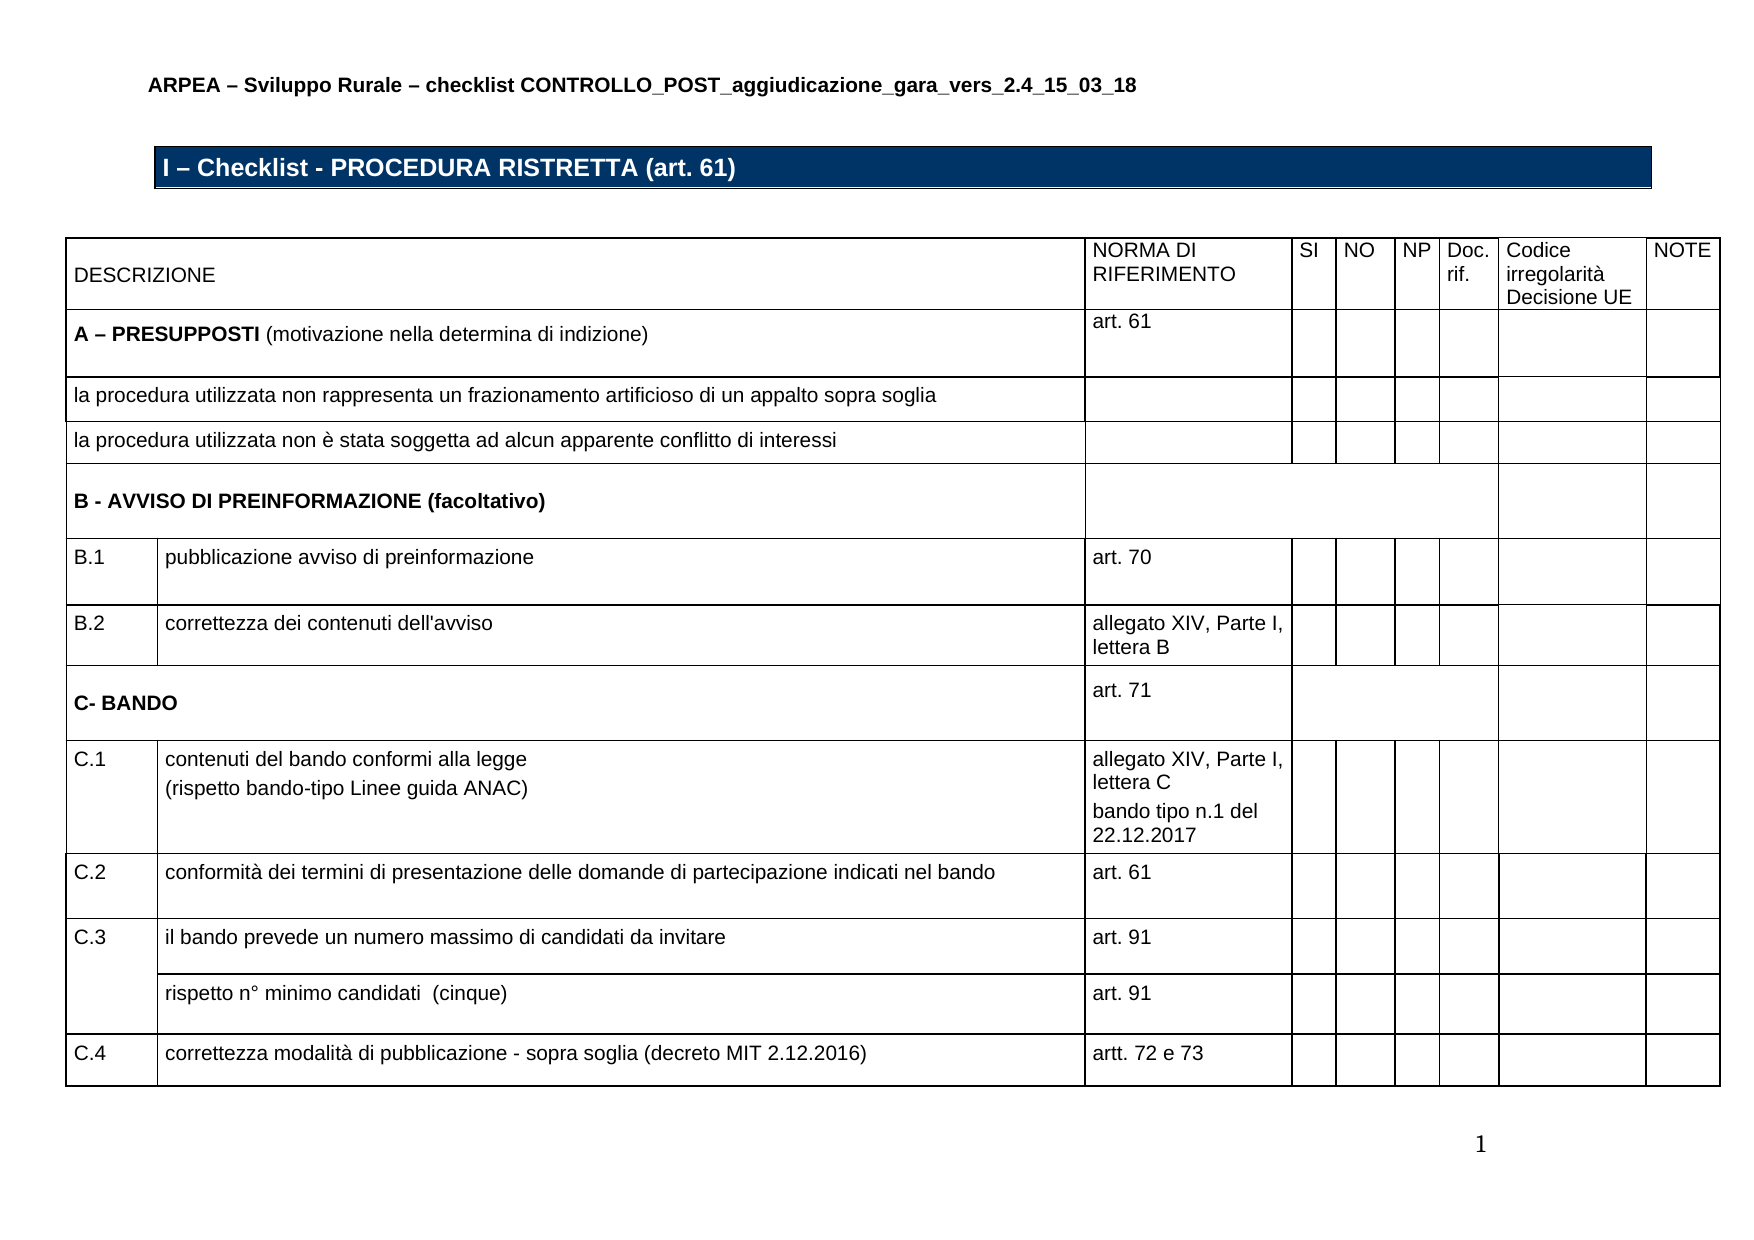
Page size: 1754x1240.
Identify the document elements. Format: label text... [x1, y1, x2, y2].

table_cell [1337, 1035, 1394, 1085]
table_cell [1292, 464, 1336, 537]
table_cell [1499, 741, 1646, 853]
table_header I – Checklist - PROCEDURA RISTRETTA (art. 61) [156, 147, 1651, 187]
table_cell C.1 [67, 741, 157, 853]
table_cell [1647, 539, 1720, 604]
table_cell C.4 [67, 1035, 157, 1085]
table_cell [1647, 741, 1719, 853]
table_cell conformità dei termini di presentazione delle domande di partecipazione indicati nel bando [158, 854, 1084, 918]
table_cell [1647, 666, 1719, 739]
table_cell A – PRESUPPOSTI (motivazione nella determina di indizione) [67, 310, 1084, 376]
table_cell [1396, 422, 1439, 463]
table_cell [1647, 378, 1720, 421]
table_cell [1086, 464, 1292, 537]
table_cell [1647, 919, 1719, 973]
table_header NORMA DI RIFERIMENTO [1086, 239, 1291, 308]
table_header SI [1293, 239, 1335, 308]
table_cell [1647, 1035, 1719, 1085]
table_cell [1440, 975, 1498, 1033]
table_cell [1293, 606, 1335, 665]
table_header NO [1337, 239, 1394, 308]
table_cell [1396, 378, 1439, 421]
table_cell [1499, 310, 1646, 376]
table_cell correttezza modalità di pubblicazione - sopra soglia (decreto MIT 2.12.2016) [158, 1035, 1084, 1085]
table_cell contenuti del bando conformi alla legge (rispetto bando-tipo Linee guida ANAC) [158, 741, 1084, 853]
table_cell [1440, 1035, 1498, 1085]
table_cell [1336, 464, 1395, 537]
table_cell B.2 [67, 606, 157, 665]
table_cell [1293, 919, 1335, 973]
table_cell la procedura utilizzata non rappresenta un frazionamento artificioso di un appalto sopra soglia [67, 378, 1084, 421]
table_cell [1396, 854, 1439, 918]
table_cell [1337, 310, 1394, 376]
table_cell [1440, 310, 1498, 376]
table_header Codice irregolarità Decisione UE [1499, 238, 1646, 308]
table_cell [1293, 741, 1335, 853]
table_cell [1500, 854, 1645, 918]
table_cell [1086, 422, 1291, 463]
table_cell [1337, 539, 1394, 604]
table_cell C.2 [67, 854, 157, 918]
table_cell art. 71 [1086, 666, 1291, 739]
table_cell artt. 72 e 73 [1086, 1035, 1291, 1085]
table_cell art. 61 [1086, 854, 1291, 918]
table_cell [1293, 666, 1336, 739]
table_cell rispetto n° minimo candidati (cinque) [158, 975, 1084, 1033]
table_cell [1499, 464, 1646, 537]
table_cell allegato XIV, Parte I, lettera B [1086, 606, 1291, 665]
table_header DESCRIZIONE [67, 239, 1084, 308]
table_header Doc. rif. [1440, 239, 1498, 308]
table_cell [1337, 741, 1394, 853]
table_cell [1293, 539, 1335, 604]
table_cell [1293, 378, 1335, 421]
table_cell [1395, 666, 1439, 739]
table_cell [1293, 1035, 1335, 1085]
table_cell [1500, 975, 1645, 1033]
table_cell [1440, 539, 1498, 604]
table_cell B - AVVISO DI PREINFORMAZIONE (facoltativo) [67, 464, 1085, 537]
table_cell [1293, 854, 1335, 918]
table_cell [1336, 666, 1395, 739]
table_cell [1395, 464, 1439, 537]
table_cell [1337, 975, 1394, 1033]
table_cell [1396, 741, 1439, 853]
table_cell [1293, 975, 1335, 1033]
table_cell il bando prevede un numero massimo di candidati da invitare [158, 919, 1084, 973]
table_cell B.1 [67, 539, 157, 604]
table_cell art. 61 [1086, 310, 1291, 376]
table_header NP [1396, 239, 1439, 308]
table_cell [1396, 606, 1439, 665]
table_cell [1440, 741, 1498, 853]
table_cell art. 91 [1086, 975, 1291, 1033]
table_cell pubblicazione avviso di preinformazione [158, 539, 1084, 604]
table_cell [1396, 1035, 1439, 1085]
table_cell [1499, 422, 1646, 463]
table_cell [1500, 1035, 1645, 1085]
table_cell [1647, 854, 1719, 918]
table_cell [1440, 854, 1498, 918]
table_cell [1647, 975, 1719, 1033]
table_cell [1337, 606, 1394, 665]
table_cell [1337, 422, 1394, 463]
table_cell [1440, 666, 1498, 739]
table_cell [1396, 310, 1439, 376]
table_cell [1293, 310, 1335, 376]
table_cell [1499, 605, 1646, 665]
table_cell [1647, 422, 1720, 463]
table_cell [1499, 539, 1646, 604]
table_cell [1499, 377, 1646, 421]
table_cell [1293, 422, 1335, 463]
table_cell art. 91 [1086, 919, 1291, 973]
table_cell art. 70 [1086, 539, 1291, 604]
table_header NOTE [1647, 239, 1719, 308]
table_cell [1337, 378, 1394, 421]
table_cell correttezza dei contenuti dell'avviso [158, 606, 1084, 665]
table_cell [1440, 378, 1498, 421]
table_cell [1396, 919, 1439, 973]
table_cell [1440, 422, 1498, 463]
table_cell [1337, 919, 1394, 973]
table_cell [1396, 975, 1439, 1033]
table_cell [1499, 666, 1646, 739]
table_cell [1647, 606, 1719, 665]
table_cell [1440, 606, 1498, 665]
table_cell [1337, 854, 1394, 918]
table_cell [1647, 310, 1719, 376]
table_cell [1500, 919, 1645, 973]
table_cell C- BANDO [67, 666, 1084, 739]
table_cell [1440, 464, 1498, 537]
table_cell la procedura utilizzata non è stata soggetta ad alcun apparente conflitto di interessi [67, 422, 1085, 463]
table_cell C.3 [67, 919, 157, 973]
table_cell [1086, 378, 1291, 421]
table_cell allegato XIV, Parte I, lettera C bando tipo n.1 del 22.12.2017 [1086, 741, 1291, 853]
table_cell [67, 973, 157, 1033]
table_cell [1440, 919, 1498, 973]
table_cell [1647, 464, 1720, 537]
table_cell [1396, 539, 1439, 604]
